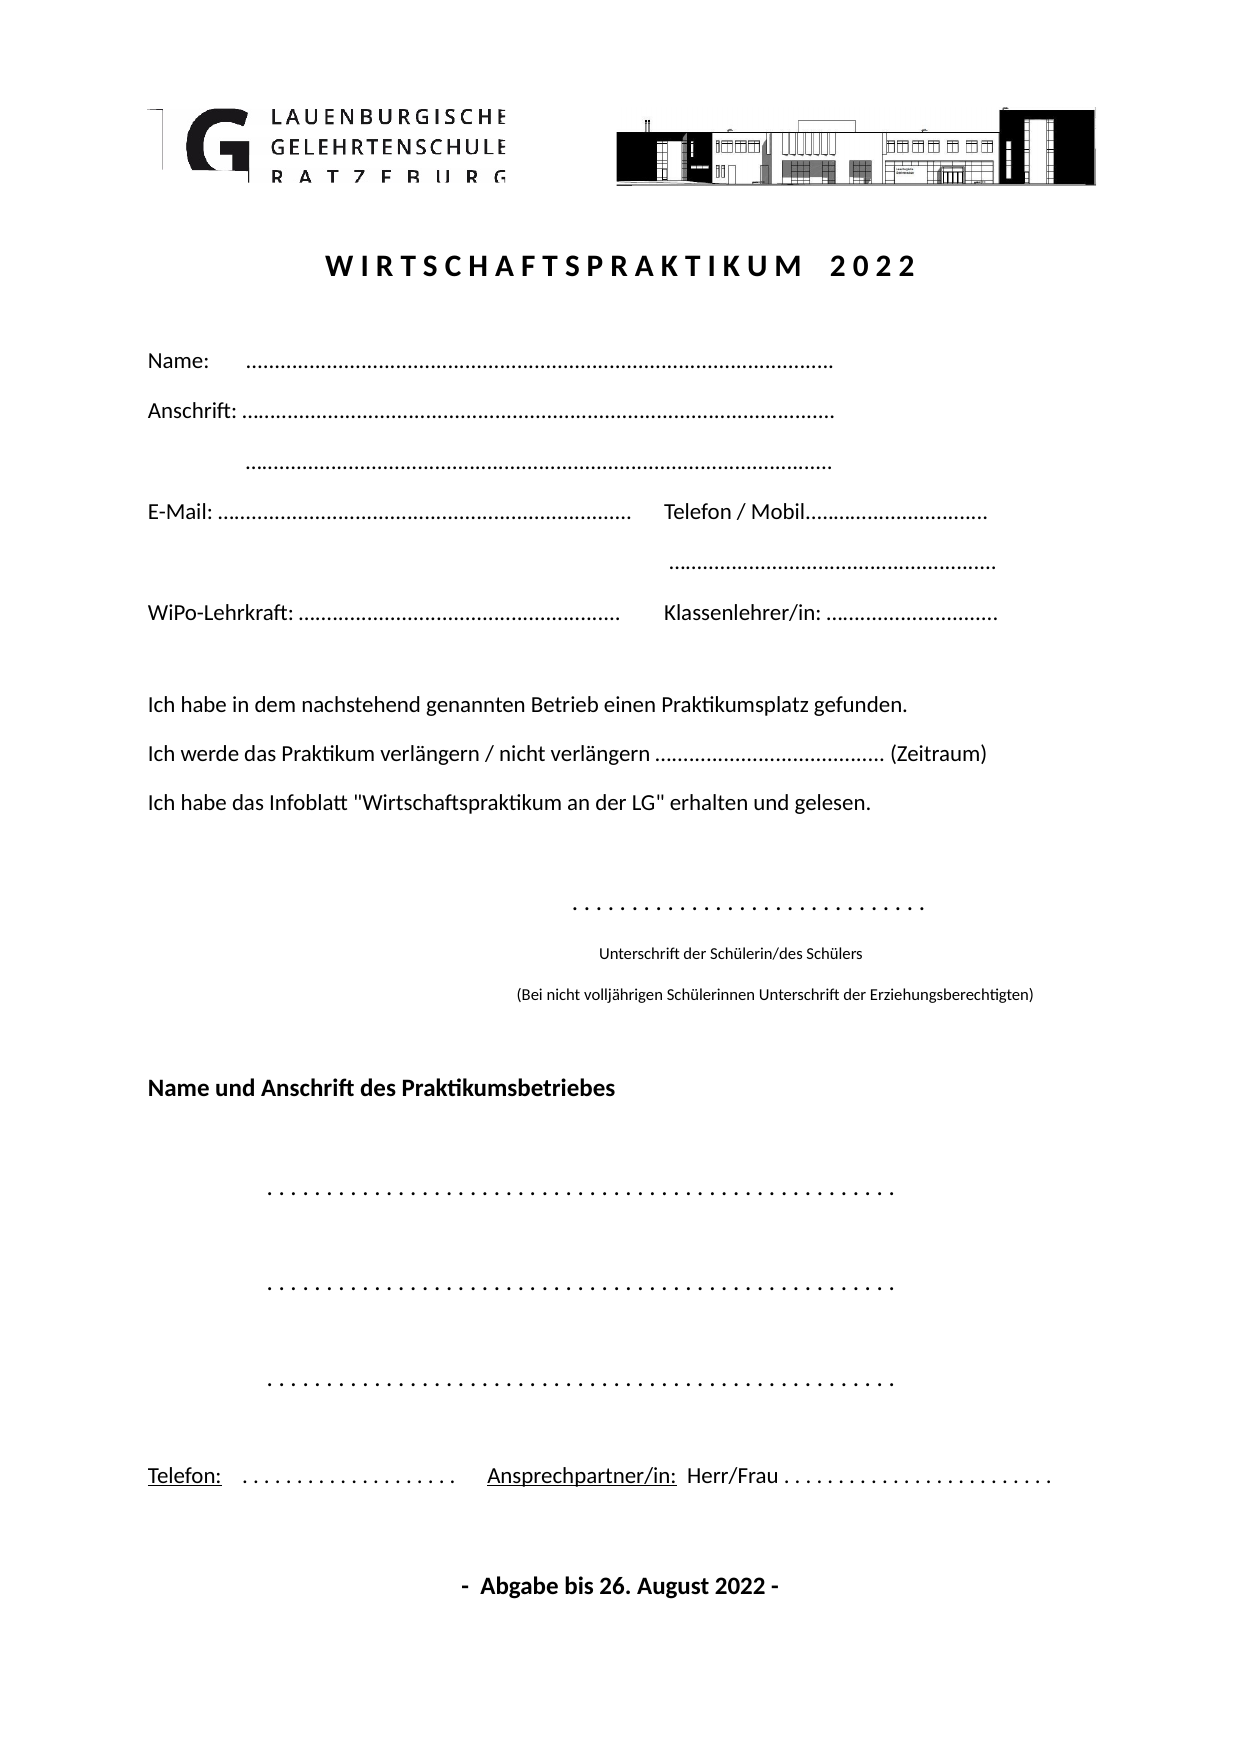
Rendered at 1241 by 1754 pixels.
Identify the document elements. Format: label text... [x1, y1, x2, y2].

text …...................................................... [148, 547, 1093, 576]
text WiPo-Lehrkraft: …..................................................... Klassenlehrer/in: …........................... [148, 598, 1093, 626]
text . . . . . . . . . . . . . . . . . . . . . . . . . . . . . . . . . . . . . . . . . . . . . . . . . . . . . [148, 1362, 1093, 1393]
text Unterschrift der Schülerin/des Schülers [148, 935, 1093, 966]
text Telefon: . . . . . . . . . . . . . . . . . . . . Ansprechpartner/in: Herr/Frau . . . . . . . . . . . . . . . . . . . . . . . . . [148, 1461, 1093, 1489]
text - Abgabe bis 26. August 2022 - [148, 1570, 1093, 1600]
text W I R T S C H A F T S P R A K T I K U M 2 0 2 2 [148, 246, 1093, 284]
text . . . . . . . . . . . . . . . . . . . . . . . . . . . . . . [148, 886, 1093, 916]
text Anschrift: ….................................................................................................... [148, 397, 1093, 424]
subtitle Name und Anschrift des Praktikumsbetriebes [148, 1072, 1093, 1103]
text . . . . . . . . . . . . . . . . . . . . . . . . . . . . . . . . . . . . . . . . . . . . . . . . . . . . . [148, 1266, 1093, 1297]
text Ich werde das Praktikum verlängern / nicht verlängern …..................................... (Zeitraum) [148, 739, 1093, 767]
text (Bei nicht volljährigen Schülerinnen Unterschrift der Erziehungsberechtigten) [148, 984, 1093, 1005]
text Ich habe das Infoblatt "Wirtschaftspraktikum an der LG" erhalten und gelesen. [148, 788, 1093, 816]
text Name: ...................................................................................................... [148, 346, 1093, 374]
text . . . . . . . . . . . . . . . . . . . . . . . . . . . . . . . . . . . . . . . . . . . . . . . . . . . . . [148, 1171, 1093, 1201]
text …................................................................................................... [148, 447, 1093, 475]
text E-Mail: …..................................................................... Telefon / Mobil.....…........................ [148, 497, 1093, 525]
text Ich habe in dem nachstehend genannten Betrieb einen Praktikumsplatz gefunden. [148, 690, 1093, 718]
